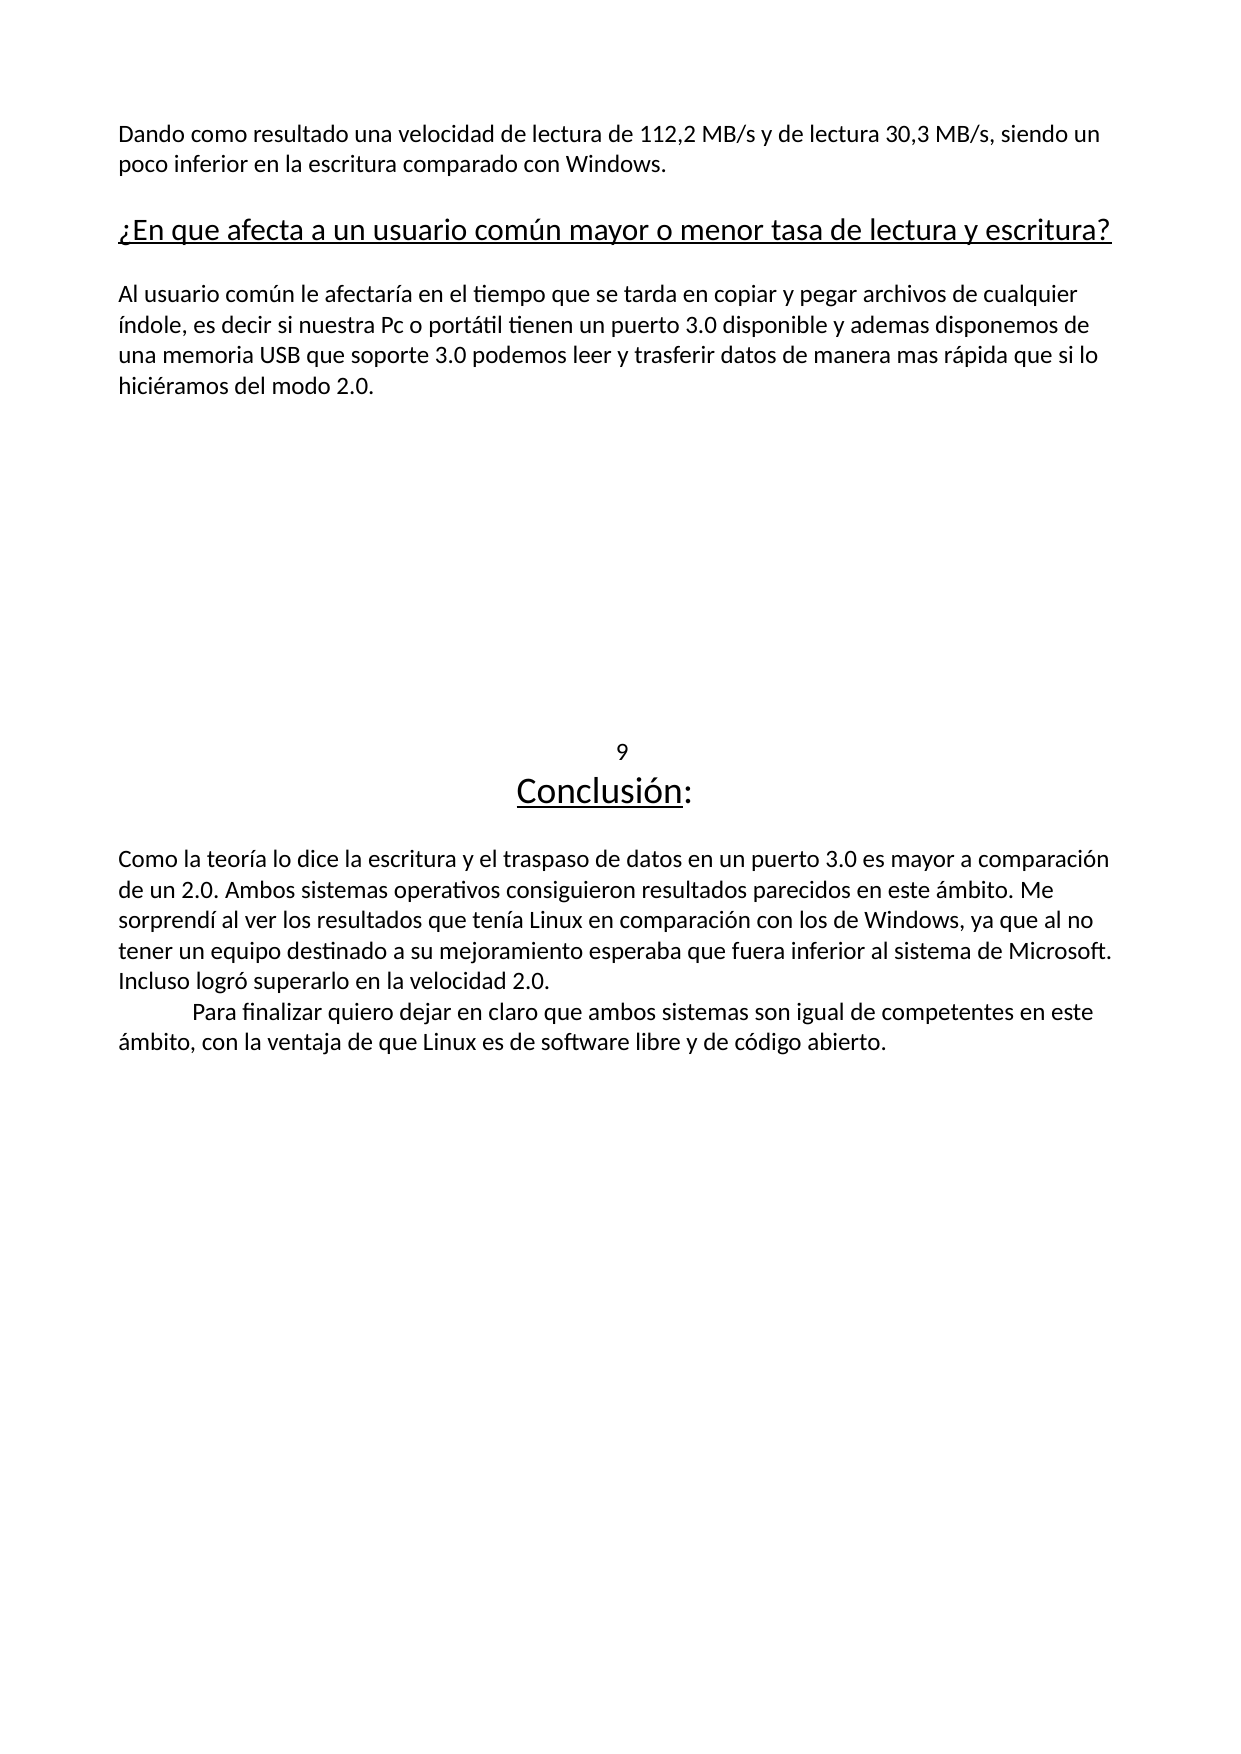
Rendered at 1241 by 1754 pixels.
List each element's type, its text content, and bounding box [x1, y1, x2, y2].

text 9 [118, 736, 1122, 767]
text Para finalizar quiero dejar en claro que ambos sistemas son igual de competentes en este ámbito, con la ventaja de que Linux es de software libre y de código abierto. [118, 996, 1122, 1087]
text Al usuario común le afectaría en el tiempo que se tarda en copiar y pegar archivos de cualquier índole, es decir si nuestra Pc o portátil tienen un puerto 3.0 disponible y ademas disponemos de una memoria USB que soporte 3.0 podemos leer y trasferir datos de manera mas rápida que si lo hiciéramos del modo 2.0. [118, 278, 1122, 400]
text Conclusión: [118, 767, 1122, 813]
text Como la teoría lo dice la escritura y el traspaso de datos en un puerto 3.0 es mayor a comparación de un 2.0. Ambos sistemas operativos consiguieron resultados parecidos en este ámbito. Me sorprendí al ver los resultados que tenía Linux en comparación con los de Windows, ya que al no tener un equipo destinado a su mejoramiento esperaba que fuera inferior al sistema de Microsoft. Incluso logró superarlo en la velocidad 2.0. [118, 843, 1122, 996]
text ¿En que afecta a un usuario común mayor o menor tasa de lectura y escritura? [118, 210, 1122, 248]
text Dando como resultado una velocidad de lectura de 112,2 MB/s y de lectura 30,3 MB/s, siendo un poco inferior en la escritura comparado con Windows. [118, 118, 1122, 179]
